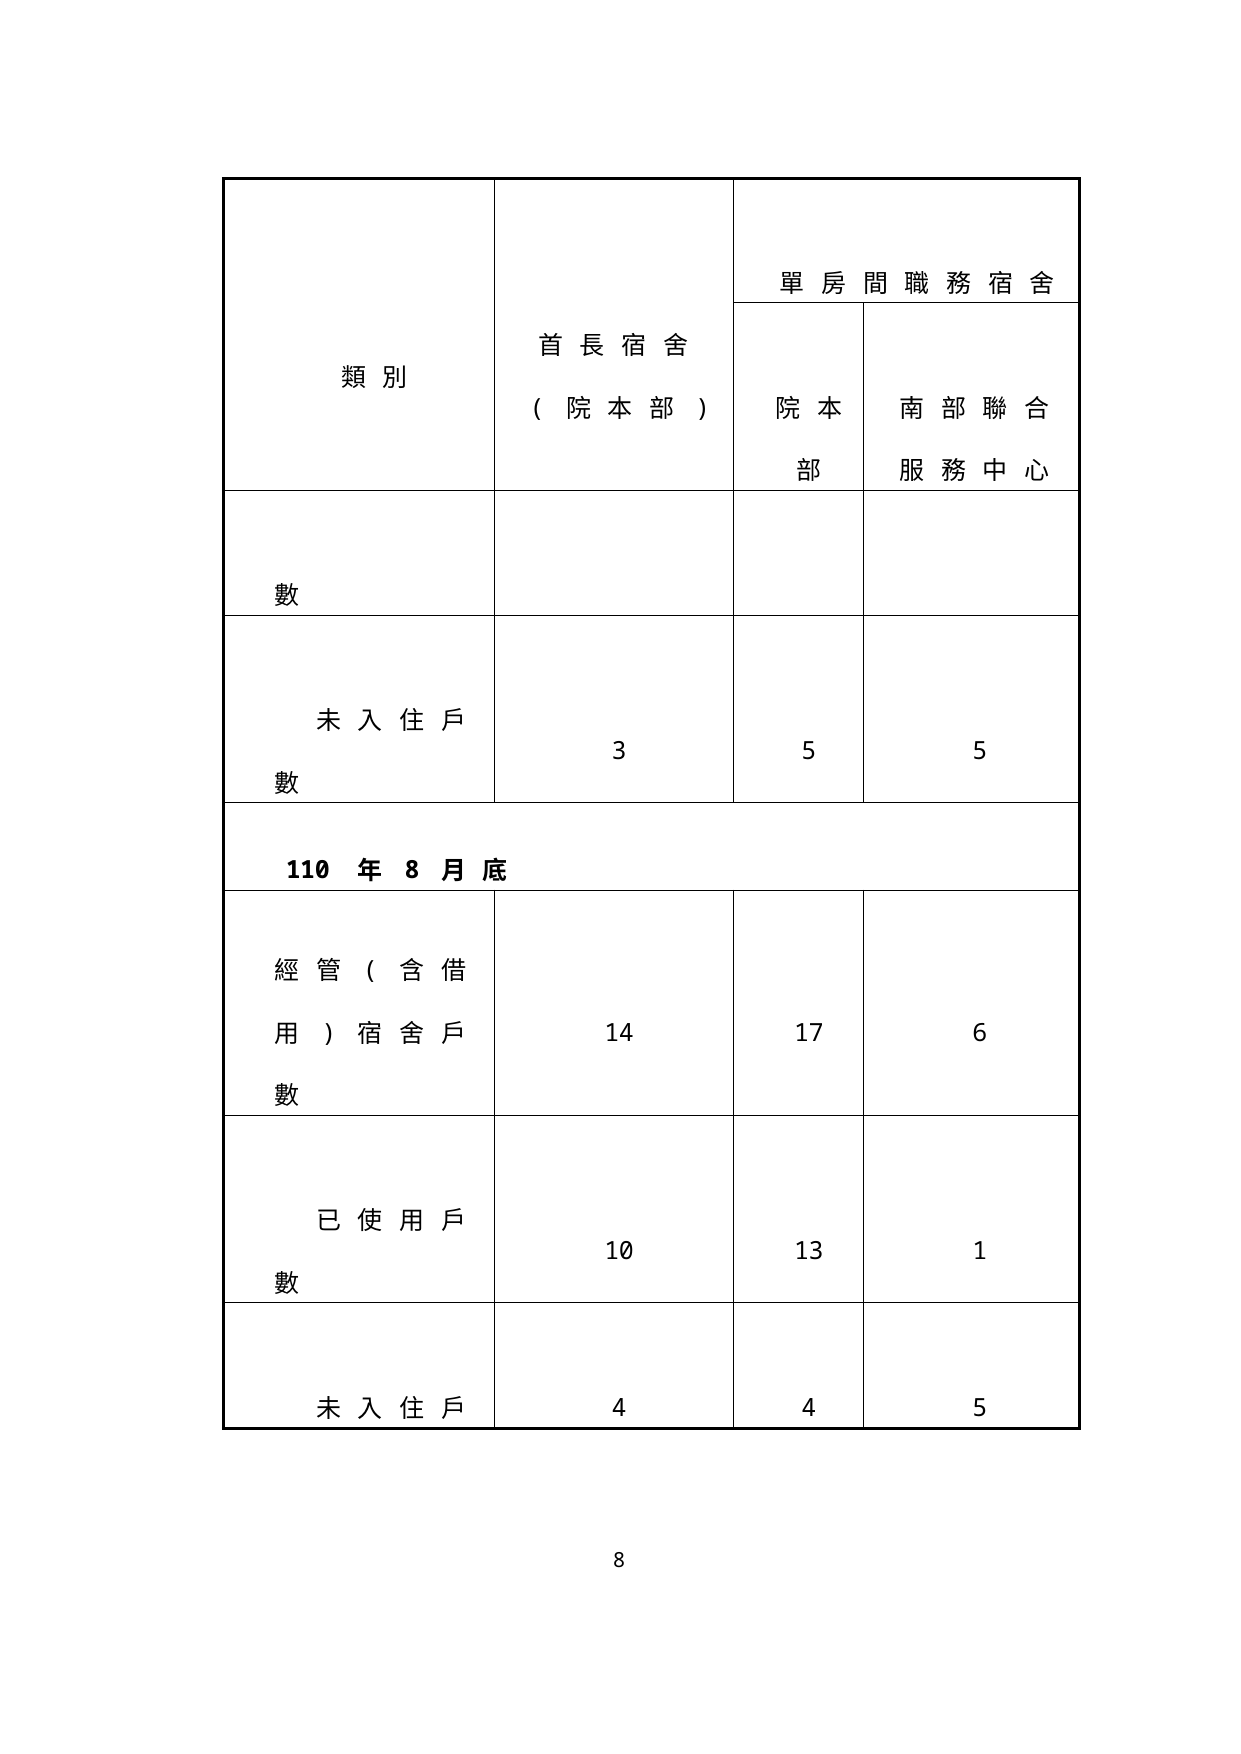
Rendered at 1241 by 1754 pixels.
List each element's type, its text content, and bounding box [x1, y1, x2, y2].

table_cell 經管(含借用)宿舍戶數 [225, 891, 494, 1115]
table_cell 5 [734, 616, 863, 802]
table_cell 數 [225, 491, 494, 615]
table_cell 未入住戶 [225, 1303, 494, 1427]
table_cell 110年8月底 [225, 803, 1078, 889]
table_cell 10 [495, 1116, 733, 1302]
table_cell 5 [864, 616, 1078, 802]
table_header 單房間職務宿舍 [734, 180, 1078, 302]
table_cell 14 [495, 891, 733, 1115]
table_cell 已使用戶數 [225, 1116, 494, 1302]
table_cell [864, 491, 1078, 615]
table_cell 1 [864, 1116, 1078, 1302]
table_cell 17 [734, 891, 863, 1115]
table_header 首長宿舍(院本部) [495, 180, 733, 490]
table_cell [734, 491, 863, 615]
table_header 類別 [225, 180, 494, 490]
table_cell 6 [864, 891, 1078, 1115]
table_cell [495, 491, 733, 615]
table_cell 13 [734, 1116, 863, 1302]
table_cell 5 [864, 1303, 1078, 1427]
table_cell 南部聯合服務中心 [864, 303, 1078, 490]
table_cell 院本部 [734, 303, 863, 490]
table_cell 未入住戶數 [225, 616, 494, 802]
table_cell 3 [495, 616, 733, 802]
table_cell 4 [495, 1303, 733, 1427]
table_cell 4 [734, 1303, 863, 1427]
